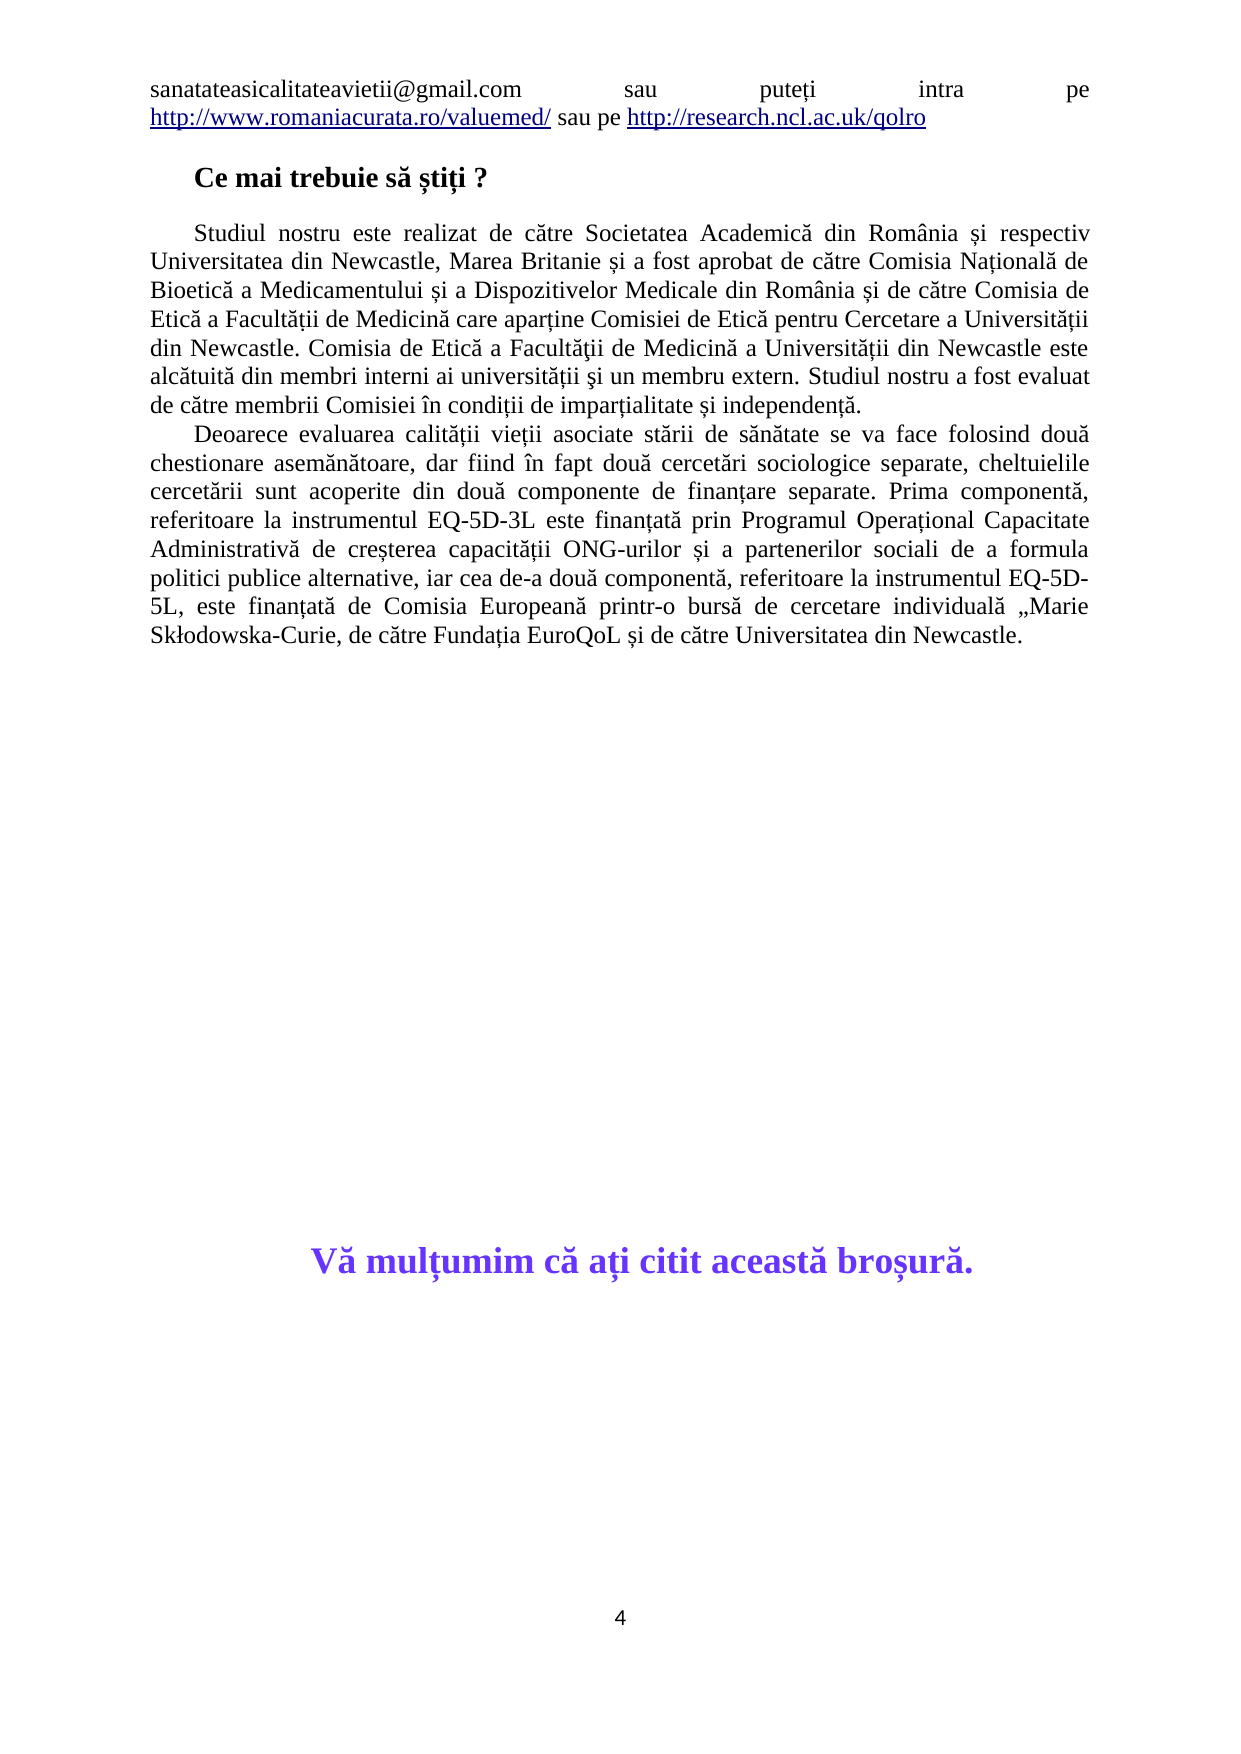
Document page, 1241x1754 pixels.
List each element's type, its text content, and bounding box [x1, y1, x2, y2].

text Deoarece evaluarea calității vieții asociate stării de sănătate se va face folosind două chestionare asemănătoare, dar fiind în fapt două cercetări sociologice separate, cheltuielile cercetării sunt acoperite din două componente de finanțare separate. Prima componentă, referitoare la instrumentul EQ-5D-3L este finanțată prin Programul Operațional Capacitate Administrativă de creșterea capacității ONG-urilor și a partenerilor sociali de a formula politici publice alternative, iar cea de-a două componentă, referitoare la instrumentul EQ-5D-5L, este finanțată de Comisia Europeană printr-o bursă de cercetare individuală „Marie Skłodowska-Curie, de către Fundația EuroQoL și de către Universitatea din Newcastle. [150, 419, 1090, 649]
text Ce mai trebuie să știți ? [150, 160, 1090, 193]
text sanatateasicalitateavietii@gmail.com sau puteți intra pe http://www.romaniacurata.ro/valuemed/ sau pe http://research.ncl.ac.uk/qolro [150, 74, 1090, 131]
text Studiul nostru este realizat de către Societatea Academică din România și respectiv Universitatea din Newcastle, Marea Britanie și a fost aprobat de către Comisia Națională de Bioetică a Medicamentului și a Dispozitivelor Medicale din România și de către Comisia de Etică a Facultăṭii de Medicină care aparține Comisiei de Etică pentru Cercetare a Universității din Newcastle. Comisia de Etică a Facultăţii de Medicină a Universității din Newcastle este alcătuită din membri interni ai universității şi un membru extern. Studiul nostru a fost evaluat de către membrii Comisiei în condiții de imparțialitate și independență. [150, 218, 1090, 419]
text Vă mulțumim că ați citit această broșură. [150, 1238, 1090, 1281]
